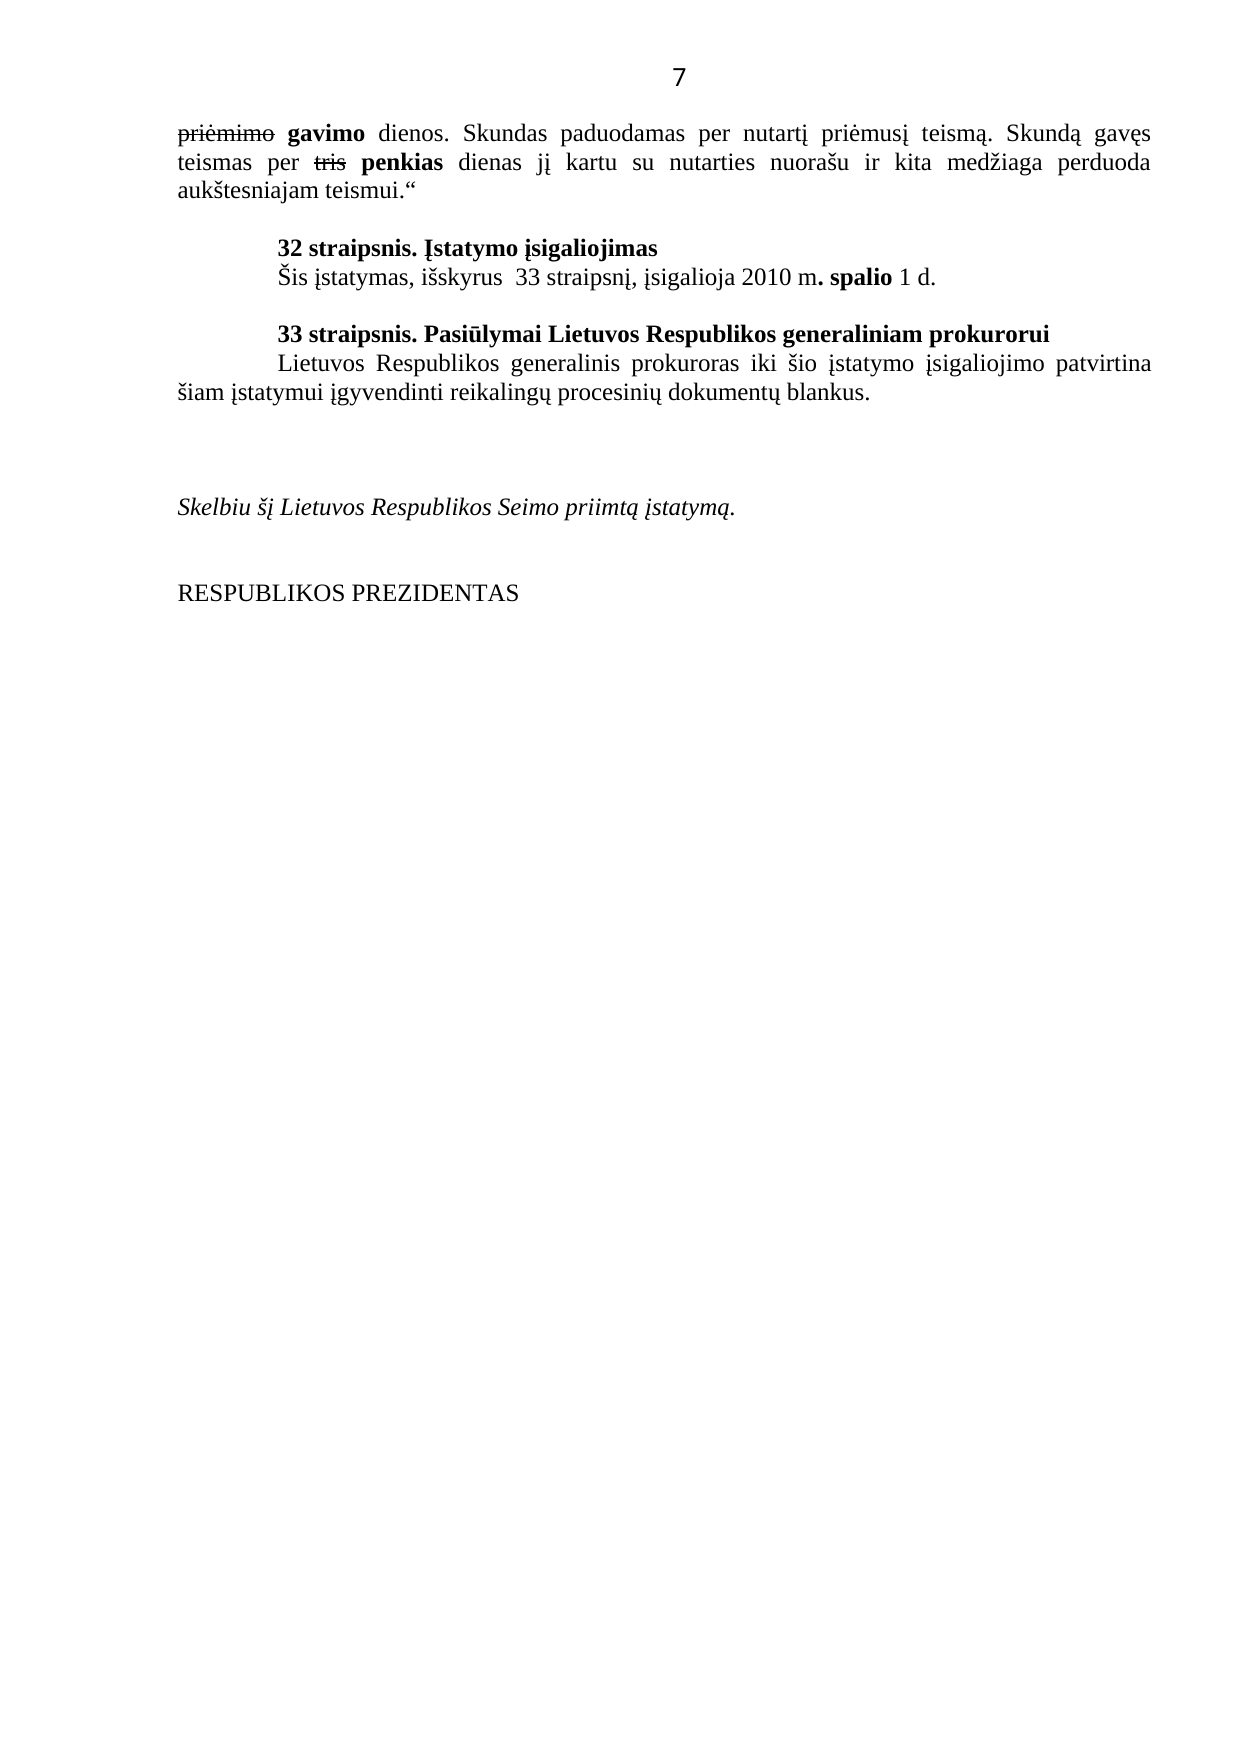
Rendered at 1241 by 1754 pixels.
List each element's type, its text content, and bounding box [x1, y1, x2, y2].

text 33 straipsnis. Pasiūlymai Lietuvos Respublikos generaliniam prokurorui [177, 319, 1152, 348]
text priėmimo gavimo dienos. Skundas paduodamas per nutartį priėmusį teismą. Skundą gavęs teismas per tris penkias dienas jį kartu su nutarties nuorašu ir kita medžiaga perduoda aukštesniajam teismui.“ [177, 118, 1152, 204]
text Šis įstatymas, išskyrus 33 straipsnį, įsigalioja 2010 m. spalio 1 d. [177, 262, 1152, 291]
text RESPUBLIKOS PREZIDENTAS [177, 578, 1152, 607]
text 32 straipsnis. Įstatymo įsigaliojimas [177, 233, 1152, 262]
text Skelbiu šį Lietuvos Respublikos Seimo priimtą įstatymą. [177, 492, 1152, 521]
text Lietuvos Respublikos generalinis prokuroras iki šio įstatymo įsigaliojimo patvirtina šiam įstatymui įgyvendinti reikalingų procesinių dokumentų blankus. [177, 348, 1152, 406]
